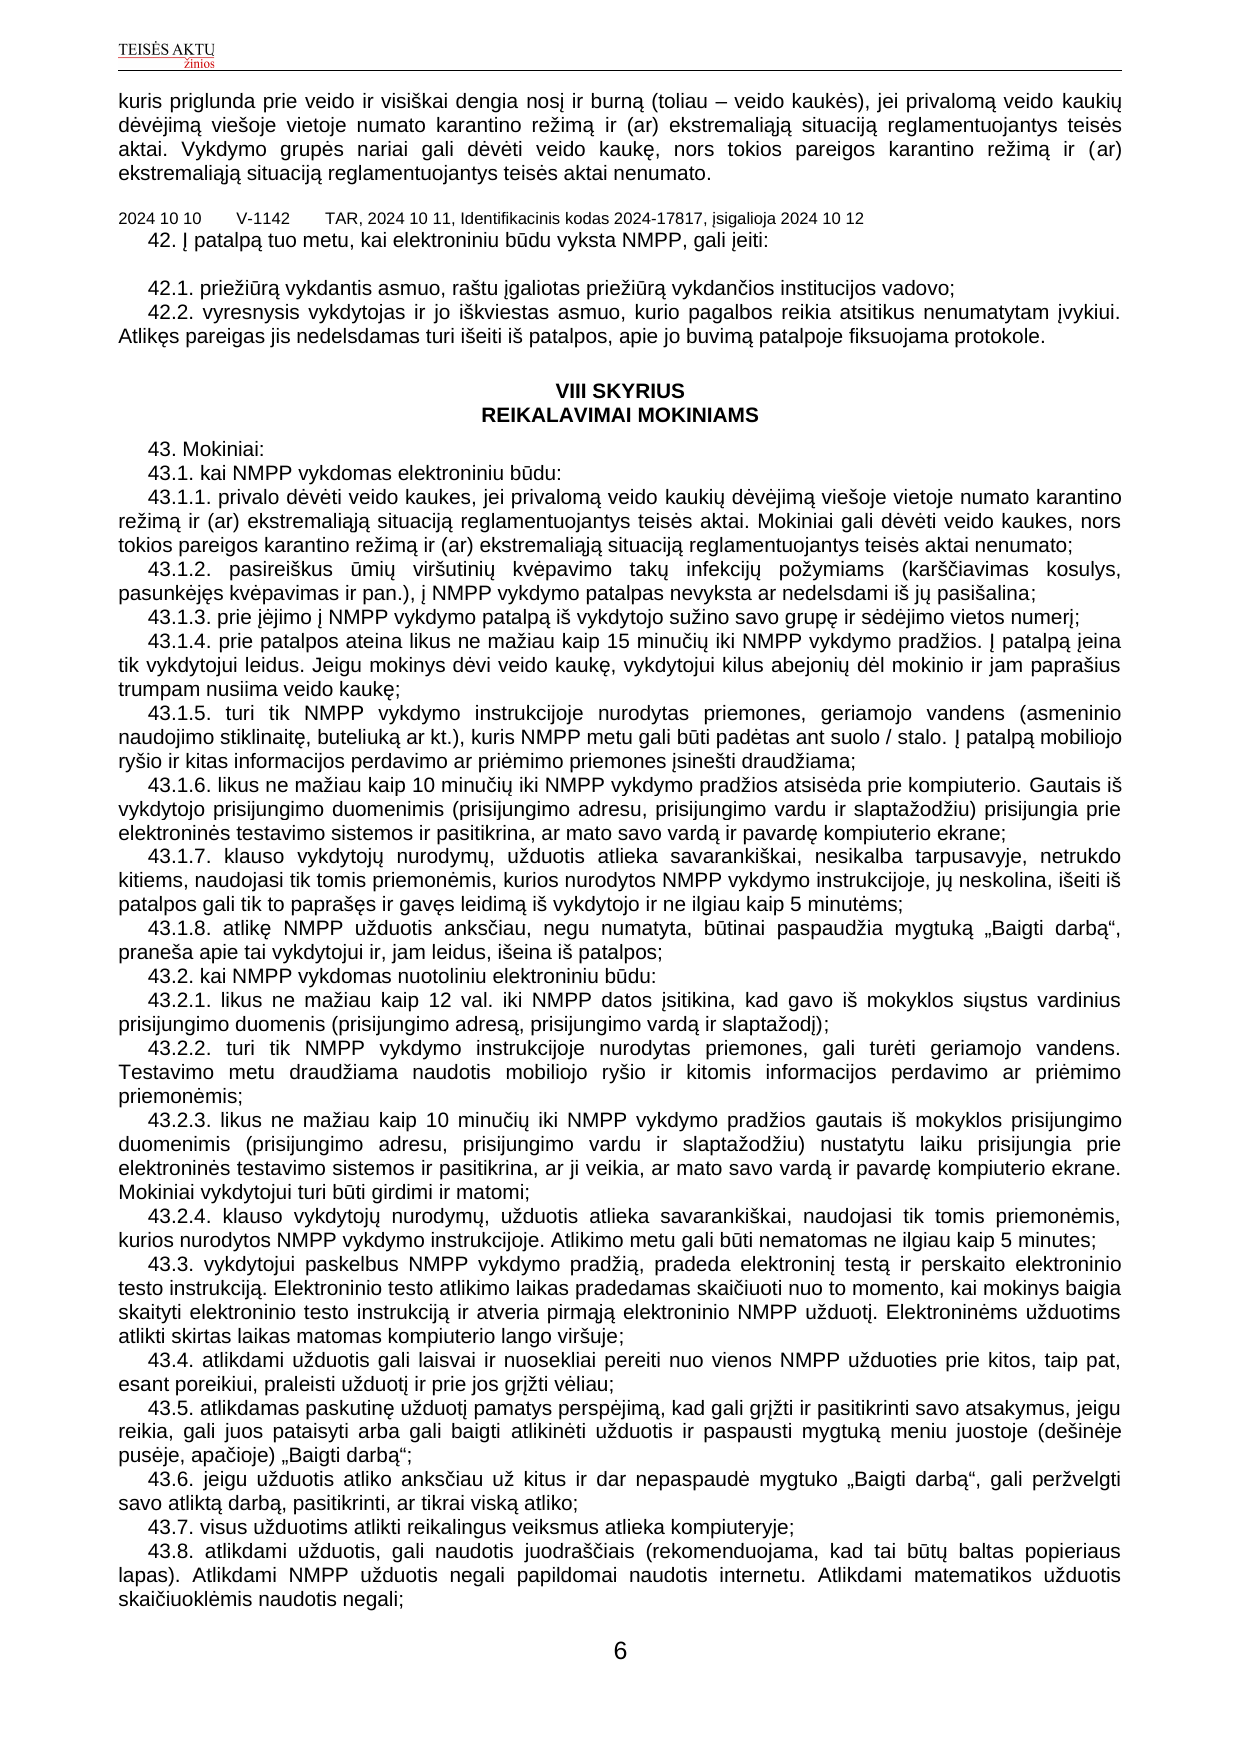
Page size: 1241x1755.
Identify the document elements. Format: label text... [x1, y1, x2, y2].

text 2024 10 10 V-1142 TAR, 2024 10 11, Identifikacinis kodas 2024-17817, įsigalioja 2024 10 12 [118, 208, 1122, 228]
text 43. Mokiniai: [118, 437, 1122, 461]
text 43.2.1. likus ne mažiau kaip 12 val. iki NMPP datos įsitikina, kad gavo iš mokyklos siųstus vardinius prisijungimo duomenis (prisijungimo adresą, prisijungimo vardą ir slaptažodį); [118, 988, 1122, 1036]
text 43.1.5. turi tik NMPP vykdymo instrukcijoje nurodytas priemones, geriamojo vandens (asmeninio naudojimo stiklinaitę, buteliuką ar kt.), kuris NMPP metu gali būti padėtas ant suolo / stalo. Į patalpą mobiliojo ryšio ir kitas informacijos perdavimo ar priėmimo priemones įsinešti draudžiama; [118, 701, 1122, 772]
text 43.1.1. privalo dėvėti veido kaukes, jei privalomą veido kaukių dėvėjimą viešoje vietoje numato karantino režimą ir (ar) ekstremaliąją situaciją reglamentuojantys teisės aktai. Mokiniai gali dėvėti veido kaukes, nors tokios pareigos karantino režimą ir (ar) ekstremaliąją situaciją reglamentuojantys teisės aktai nenumato; [118, 485, 1122, 557]
text 43.4. atlikdami užduotis gali laisvai ir nuosekliai pereiti nuo vienos NMPP užduoties prie kitos, taip pat, esant poreikiui, praleisti užduotį ir prie jos grįžti vėliau; [118, 1347, 1122, 1395]
text 43.1.6. likus ne mažiau kaip 10 minučių iki NMPP vykdymo pradžios atsisėda prie kompiuterio. Gautais iš vykdytojo prisijungimo duomenimis (prisijungimo adresu, prisijungimo vardu ir slaptažodžiu) prisijungia prie elektroninės testavimo sistemos ir pasitikrina, ar mato savo vardą ir pavardę kompiuterio ekrane; [118, 772, 1122, 844]
text 43.2.2. turi tik NMPP vykdymo instrukcijoje nurodytas priemones, gali turėti geriamojo vandens. Testavimo metu draudžiama naudotis mobiliojo ryšio ir kitomis informacijos perdavimo ar priėmimo priemonėmis; [118, 1036, 1122, 1108]
text VIII SKYRIUS REIKALAVIMAI MOKINIAMS [118, 379, 1122, 427]
text 43.6. jeigu užduotis atliko anksčiau už kitus ir dar nepaspaudė mygtuko „Baigti darbą“, gali peržvelgti savo atliktą darbą, pasitikrinti, ar tikrai viską atliko; [118, 1467, 1122, 1515]
text 42.1. priežiūrą vykdantis asmuo, raštu įgaliotas priežiūrą vykdančios institucijos vadovo; [118, 276, 1122, 299]
text 42.2. vyresnysis vykdytojas ir jo iškviestas asmuo, kurio pagalbos reikia atsitikus nenumatytam įvykiui. Atlikęs pareigas jis nedelsdamas turi išeiti iš patalpos, apie jo buvimą patalpoje fiksuojama protokole. [118, 299, 1122, 347]
text 43.2.4. klauso vykdytojų nurodymų, užduotis atlieka savarankiškai, naudojasi tik tomis priemonėmis, kurios nurodytos NMPP vykdymo instrukcijoje. Atlikimo metu gali būti nematomas ne ilgiau kaip 5 minutes; [118, 1204, 1122, 1252]
text 43.2.3. likus ne mažiau kaip 10 minučių iki NMPP vykdymo pradžios gautais iš mokyklos prisijungimo duomenimis (prisijungimo adresu, prisijungimo vardu ir slaptažodžiu) nustatytu laiku prisijungia prie elektroninės testavimo sistemos ir pasitikrina, ar ji veikia, ar mato savo vardą ir pavardę kompiuterio ekrane. Mokiniai vykdytojui turi būti girdimi ir matomi; [118, 1108, 1122, 1204]
text 43.1. kai NMPP vykdomas elektroniniu būdu: [118, 461, 1122, 485]
text 43.7. visus užduotims atlikti reikalingus veiksmus atlieka kompiuteryje; [118, 1515, 1122, 1539]
text 42. Į patalpą tuo metu, kai elektroniniu būdu vyksta NMPP, gali įeiti: [118, 228, 1122, 252]
text 43.1.4. prie patalpos ateina likus ne mažiau kaip 15 minučių iki NMPP vykdymo pradžios. Į patalpą įeina tik vykdytojui leidus. Jeigu mokinys dėvi veido kaukę, vykdytojui kilus abejonių dėl mokinio ir jam paprašius trumpam nusiima veido kaukę; [118, 629, 1122, 701]
text 43.8. atlikdami užduotis, gali naudotis juodraščiais (rekomenduojama, kad tai būtų baltas popieriaus lapas). Atlikdami NMPP užduotis negali papildomai naudotis internetu. Atlikdami matematikos užduotis skaičiuoklėmis naudotis negali; [118, 1539, 1122, 1611]
text 43.1.3. prie įėjimo į NMPP vykdymo patalpą iš vykdytojo sužino savo grupę ir sėdėjimo vietos numerį; [118, 605, 1122, 629]
text 43.1.2. pasireiškus ūmių viršutinių kvėpavimo takų infekcijų požymiams (karščiavimas kosulys, pasunkėjęs kvėpavimas ir pan.), į NMPP vykdymo patalpas nevyksta ar nedelsdami iš jų pasišalina; [118, 557, 1122, 605]
text 43.2. kai NMPP vykdomas nuotoliniu elektroniniu būdu: [118, 964, 1122, 988]
text 43.3. vykdytojui paskelbus NMPP vykdymo pradžią, pradeda elektroninį testą ir perskaito elektroninio testo instrukciją. Elektroninio testo atlikimo laikas pradedamas skaičiuoti nuo to momento, kai mokinys baigia skaityti elektroninio testo instrukciją ir atveria pirmąją elektroninio NMPP užduotį. Elektroninėms užduotims atlikti skirtas laikas matomas kompiuterio lango viršuje; [118, 1252, 1122, 1347]
text 43.1.7. klauso vykdytojų nurodymų, užduotis atlieka savarankiškai, nesikalba tarpusavyje, netrukdo kitiems, naudojasi tik tomis priemonėmis, kurios nurodytos NMPP vykdymo instrukcijoje, jų neskolina, išeiti iš patalpos gali tik to paprašęs ir gavęs leidimą iš vykdytojo ir ne ilgiau kaip 5 minutėms; [118, 844, 1122, 916]
text kuris priglunda prie veido ir visiškai dengia nosį ir burną (toliau – veido kaukės), jei privalomą veido kaukių dėvėjimą viešoje vietoje numato karantino režimą ir (ar) ekstremaliąją situaciją reglamentuojantys teisės aktai. Vykdymo grupės nariai gali dėvėti veido kaukę, nors tokios pareigos karantino režimą ir (ar) ekstremaliąją situaciją reglamentuojantys teisės aktai nenumato. [118, 89, 1122, 184]
text 43.5. atlikdamas paskutinę užduotį pamatys perspėjimą, kad gali grįžti ir pasitikrinti savo atsakymus, jeigu reikia, gali juos pataisyti arba gali baigti atlikinėti užduotis ir paspausti mygtuką meniu juostoje (dešinėje pusėje, apačioje) „Baigti darbą“; [118, 1395, 1122, 1467]
text 43.1.8. atlikę NMPP užduotis anksčiau, negu numatyta, būtinai paspaudžia mygtuką „Baigti darbą“, praneša apie tai vykdytojui ir, jam leidus, išeina iš patalpos; [118, 916, 1122, 964]
